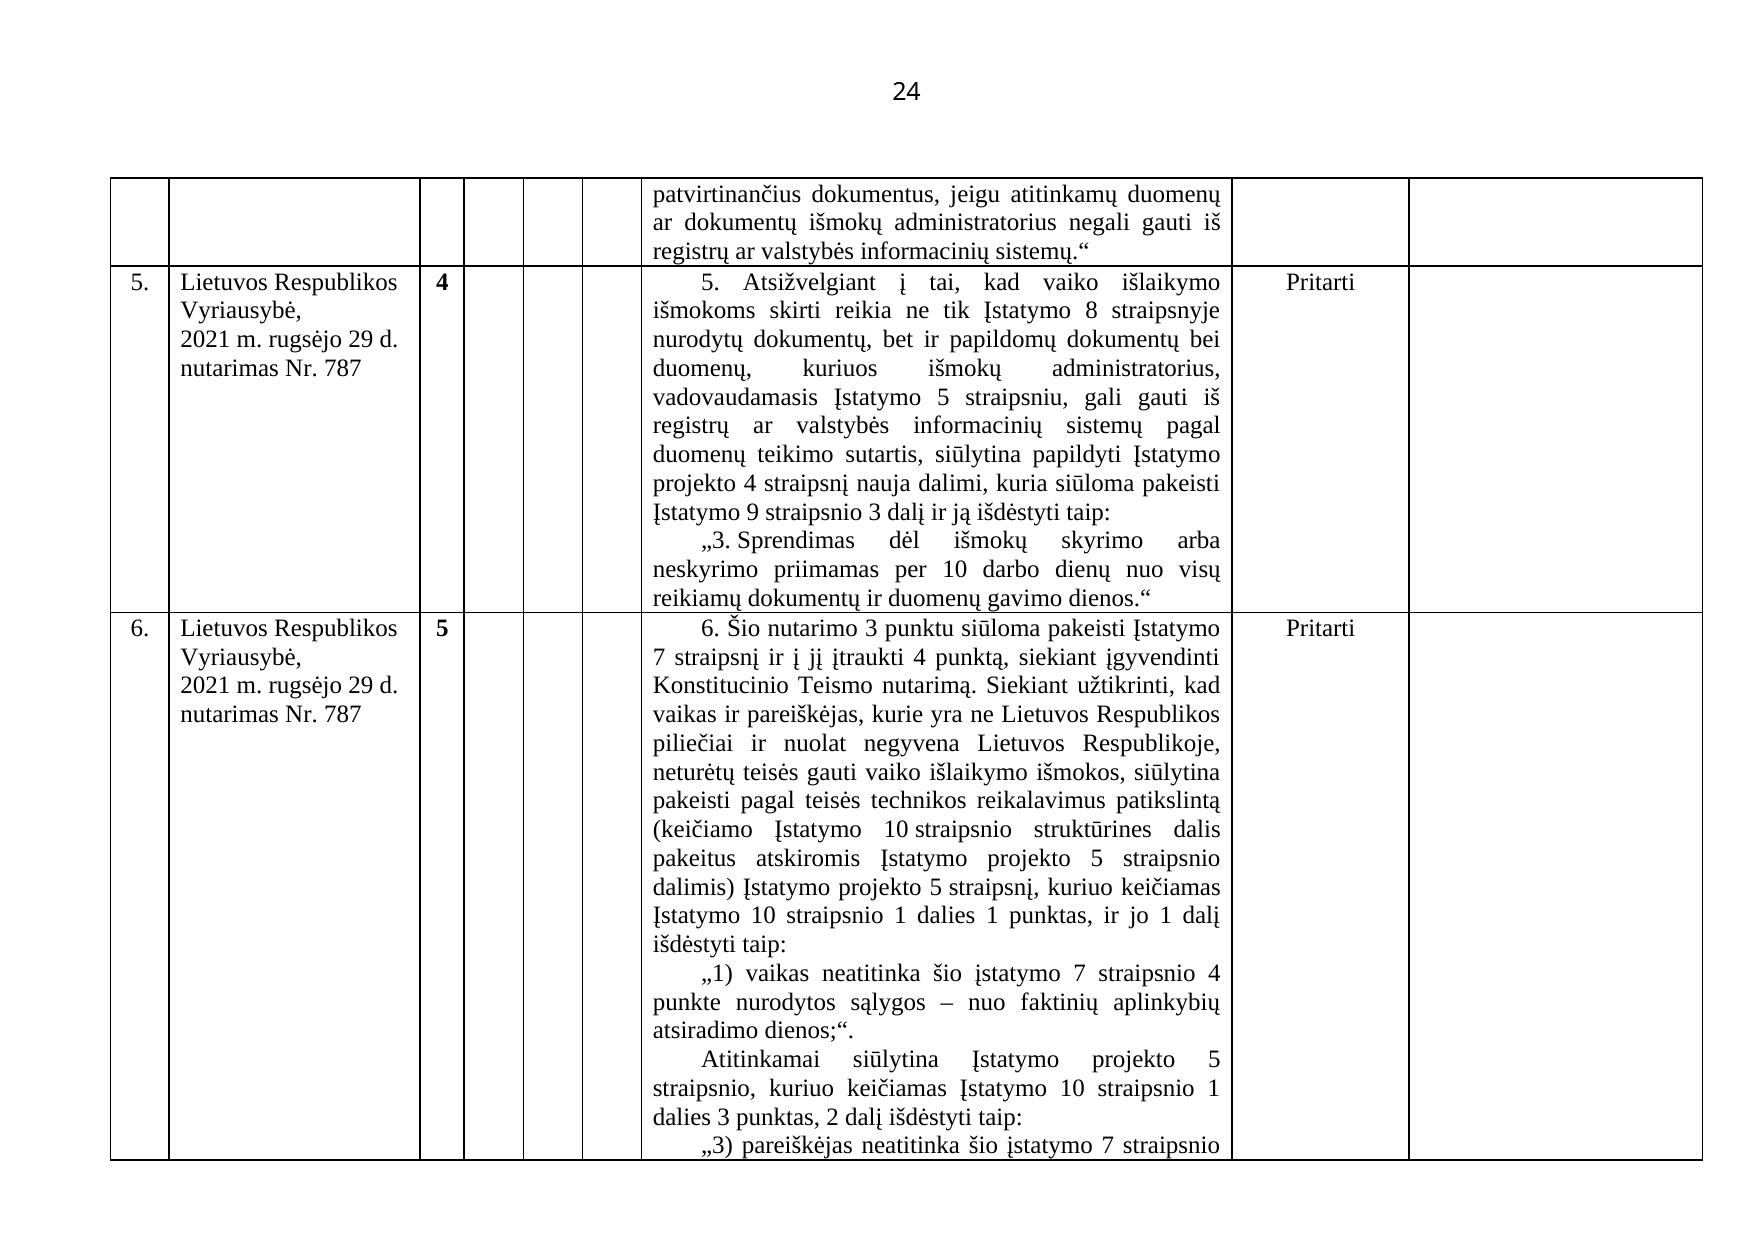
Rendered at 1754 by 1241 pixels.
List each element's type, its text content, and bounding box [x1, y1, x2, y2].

table_cell [583, 613, 641, 1159]
table_cell [1233, 179, 1408, 265]
table_cell 6. Šio nutarimo 3 punktu siūloma pakeisti Įstatymo 7 straipsnį ir į jį įtraukti 4 punktą, siekiant įgyvendinti Konstitucinio Teismo nutarimą. Siekiant užtikrinti, kad vaikas ir pareiškėjas, kurie yra ne Lietuvos Respublikos piliečiai ir nuolat negyvena Lietuvos Respublikoje, neturėtų teisės gauti vaiko išlaikymo išmokos, siūlytina pakeisti pagal teisės technikos reikalavimus patikslintą (keičiamo Įstatymo 10 straipsnio struktūrines dalis pakeitus atskiromis Įstatymo projekto 5 straipsnio dalimis) Įstatymo projekto 5 straipsnį, kuriuo keičiamas Įstatymo 10 straipsnio 1 dalies 1 punktas, ir jo 1 dalį išdėstyti taip: „1) vaikas neatitinka šio įstatymo 7 straipsnio 4 punkte nurodytos sąlygos – nuo faktinių aplinkybių atsiradimo dienos;“. Atitinkamai siūlytina Įstatymo projekto 5 straipsnio, kuriuo keičiamas Įstatymo 10 straipsnio 1 dalies 3 punktas, 2 dalį išdėstyti taip: „3) pareiškėjas neatitinka šio įstatymo 7 straipsnio [642, 613, 1231, 1159]
table_cell 5. Atsižvelgiant į tai, kad vaiko išlaikymo išmokoms skirti reikia ne tik Įstatymo 8 straipsnyje nurodytų dokumentų, bet ir papildomų dokumentų bei duomenų, kuriuos išmokų administratorius, vadovaudamasis Įstatymo 5 straipsniu, gali gauti iš registrų ar valstybės informacinių sistemų pagal duomenų teikimo sutartis, siūlytina papildyti Įstatymo projekto 4 straipsnį nauja dalimi, kuria siūloma pakeisti Įstatymo 9 straipsnio 3 dalį ir ją išdėstyti taip: „3. Sprendimas dėl išmokų skyrimo arba neskyrimo priimamas per 10 darbo dienų nuo visų reikiamų dokumentų ir duomenų gavimo dienos.“ [642, 267, 1231, 612]
table_cell [583, 179, 641, 265]
table_cell [583, 267, 641, 612]
table_cell [1410, 267, 1702, 612]
table_cell [111, 179, 168, 265]
table_cell [524, 179, 582, 265]
table_cell [421, 179, 463, 265]
table_cell [524, 267, 582, 612]
table_cell Lietuvos Respublikos Vyriausybė, 2021 m. rugsėjo 29 d. nutarimas Nr. 787 [170, 613, 419, 1159]
table_cell [1410, 613, 1702, 1159]
table_cell patvirtinančius dokumentus, jeigu atitinkamų duomenų ar dokumentų išmokų administratorius negali gauti iš registrų ar valstybės informacinių sistemų.“ [642, 179, 1231, 265]
table_cell [1410, 179, 1702, 265]
table_cell Pritarti [1233, 613, 1408, 1159]
table_cell 5 [421, 613, 463, 1159]
table_cell 5. [111, 267, 168, 612]
table_cell 6. [111, 613, 168, 1159]
table_cell Lietuvos Respublikos Vyriausybė, 2021 m. rugsėjo 29 d. nutarimas Nr. 787 [170, 267, 419, 612]
table_cell 4 [421, 267, 463, 612]
table_cell [465, 179, 523, 265]
table_cell Pritarti [1233, 267, 1408, 612]
table_cell [170, 179, 419, 265]
table_cell [465, 267, 523, 612]
table_cell [465, 613, 523, 1159]
table_cell [524, 613, 582, 1159]
